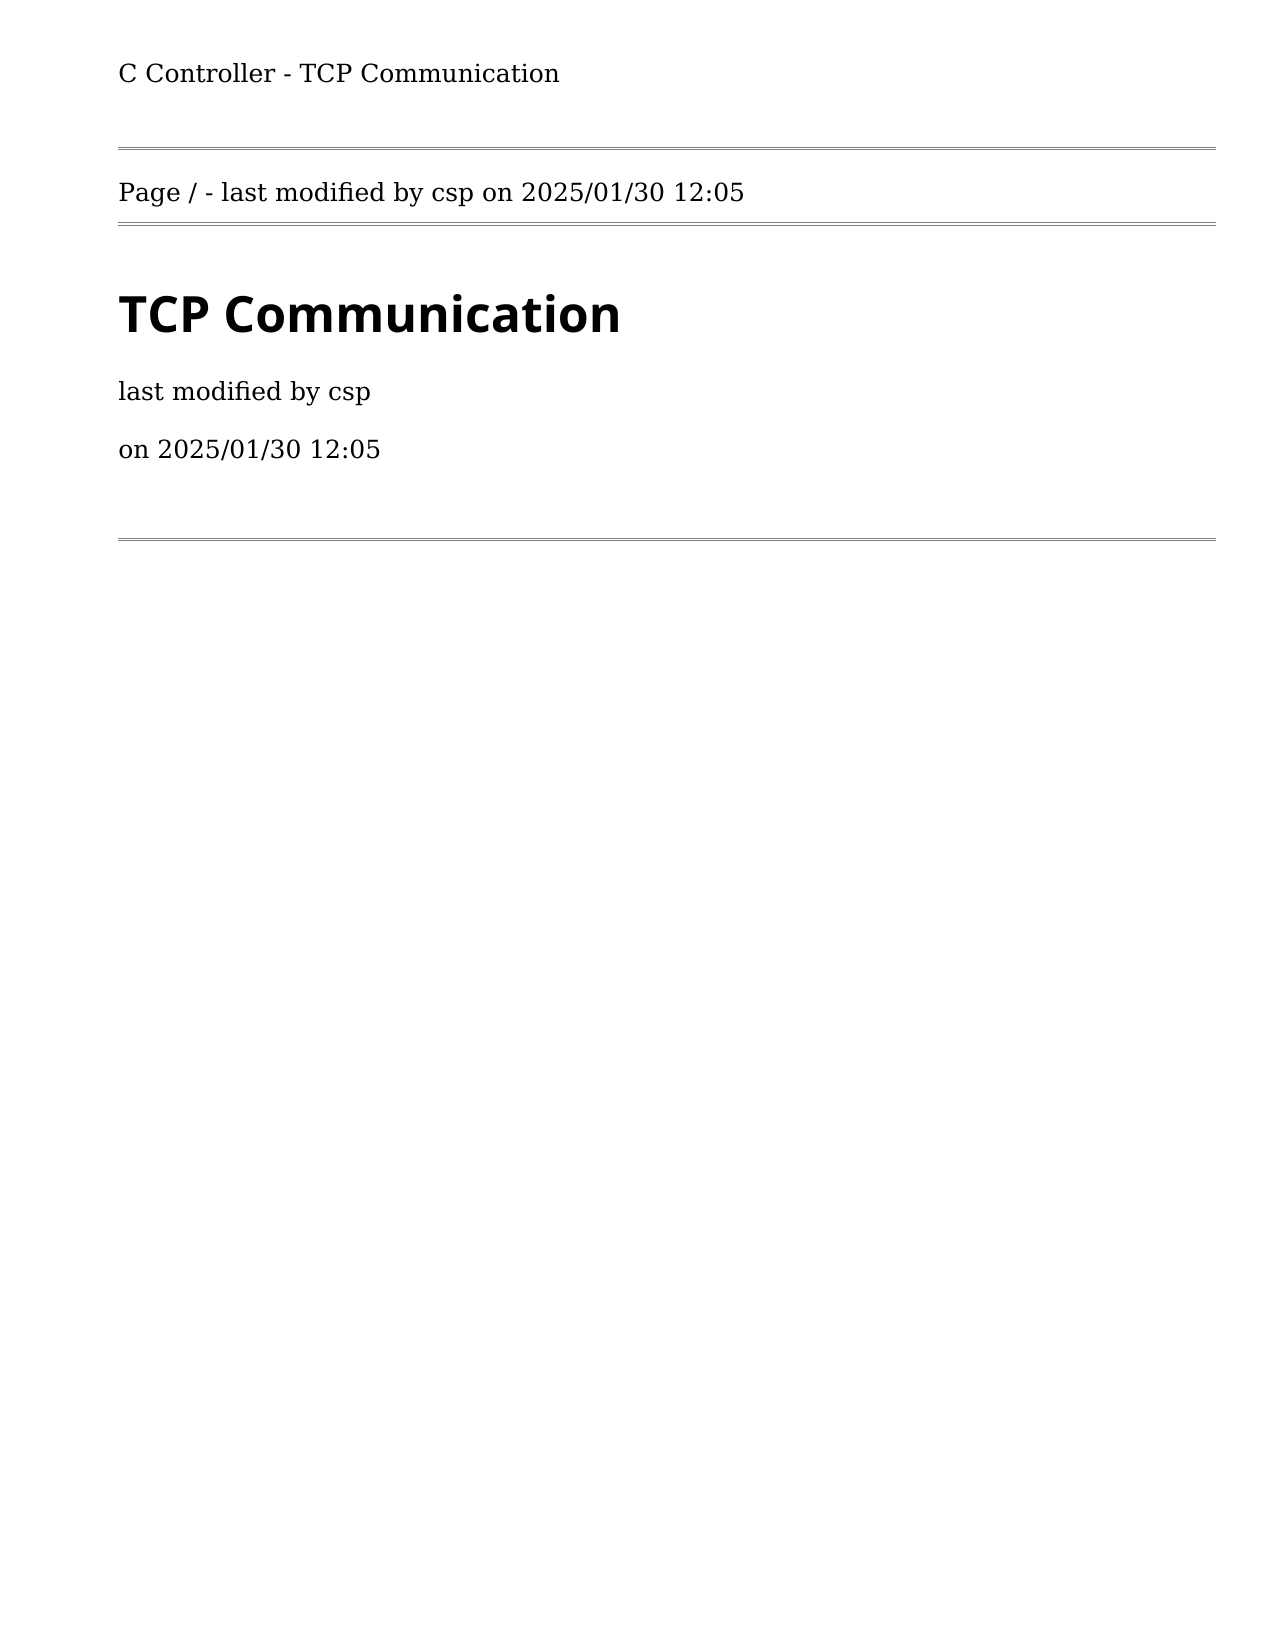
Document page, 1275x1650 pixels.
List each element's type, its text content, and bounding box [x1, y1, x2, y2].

text on 2025/01/30 12:05 [118, 435, 1216, 464]
text last modified by csp [118, 377, 1216, 406]
text C Controller - TCP Communication [118, 59, 1216, 88]
subtitle TCP Communication [118, 279, 1216, 347]
text Page / - last modified by csp on 2025/01/30 12:05 [118, 179, 1216, 208]
